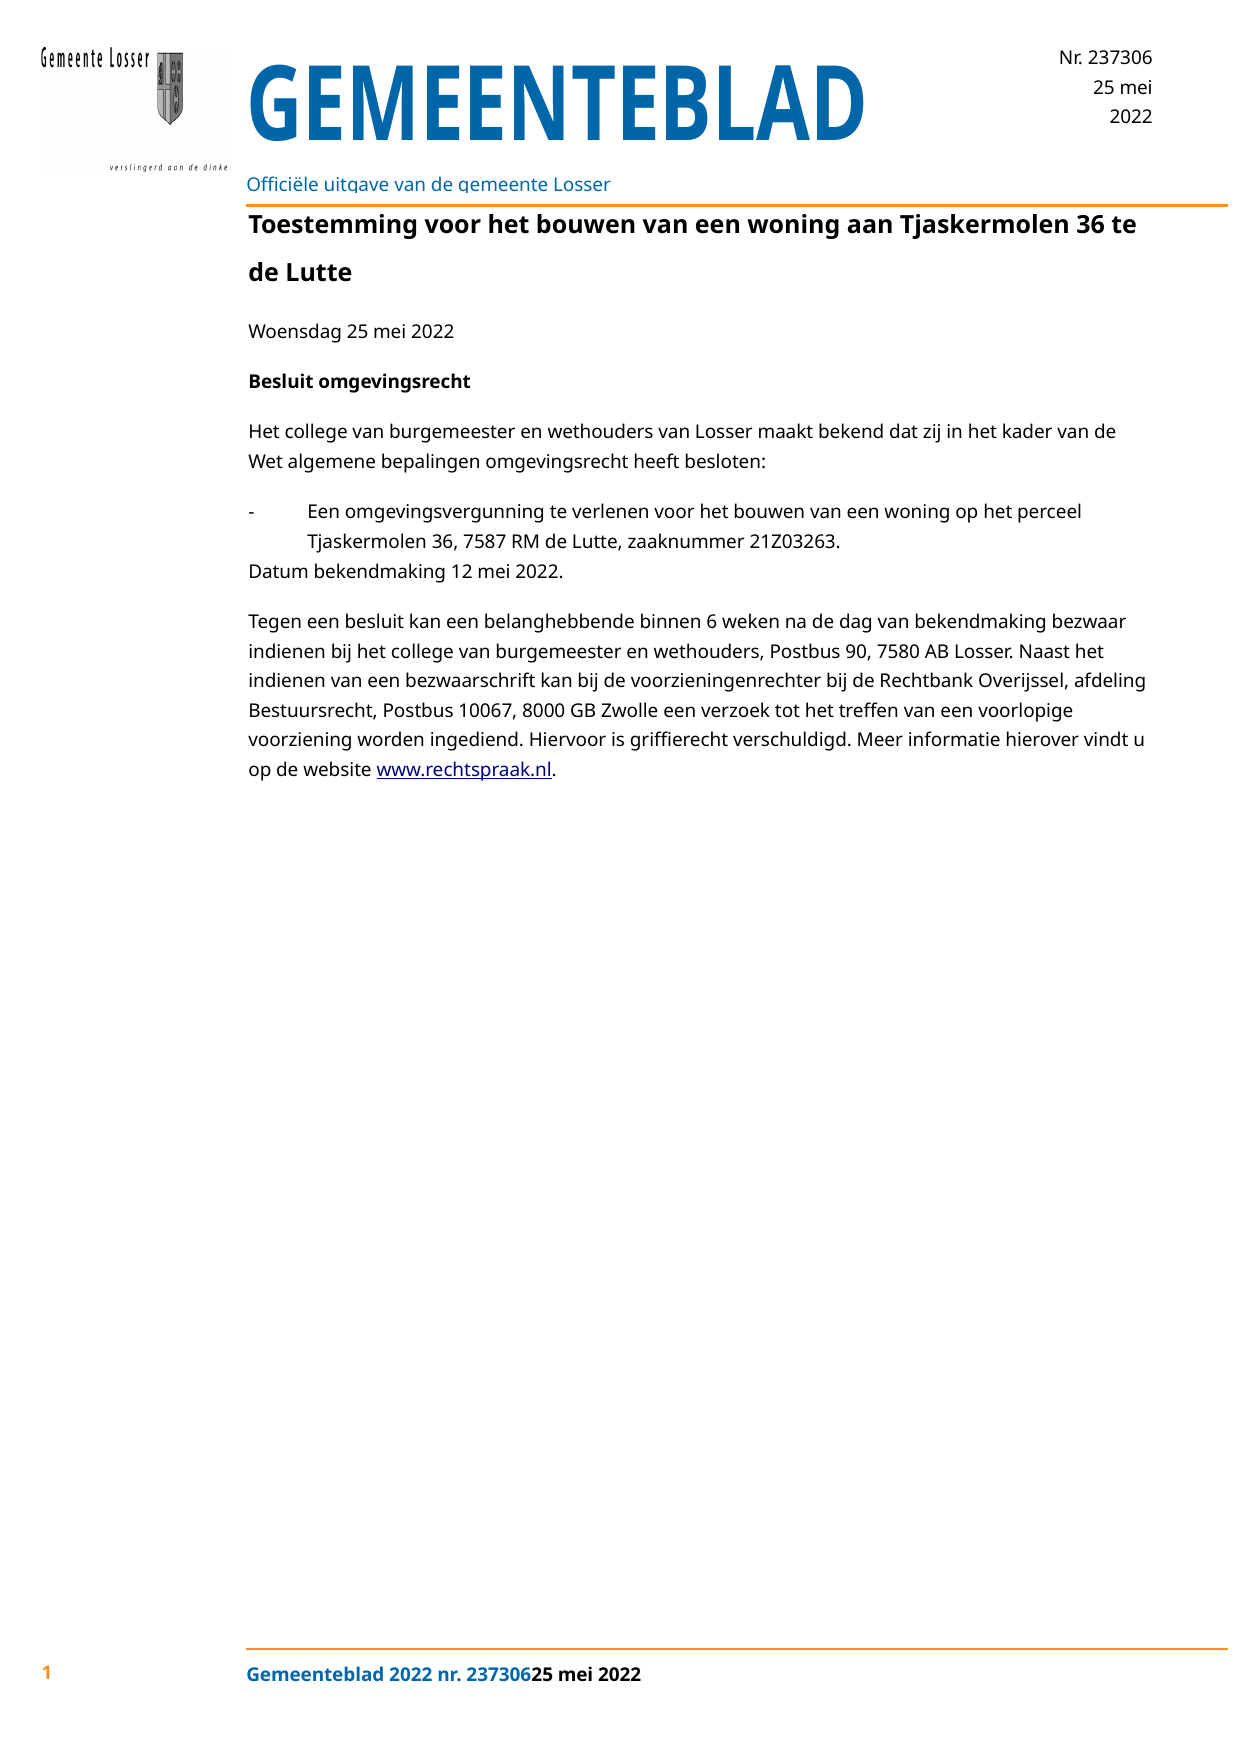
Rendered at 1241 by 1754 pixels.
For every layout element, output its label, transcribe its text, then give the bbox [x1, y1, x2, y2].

text Datum bekendmaking 12 mei 2022. [248, 558, 1152, 584]
text Woensdag 25 mei 2022 [248, 318, 1152, 344]
text Tegen een besluit kan een belanghebbende binnen 6 weken na de dag van bekendmaking bezwaar indienen bij het college van burgemeester en wethouders, Postbus 90, 7580 AB Losser. Naast het indienen van een bezwaarschrift kan bij de voorzieningenrechter bij de Rechtbank Overijssel, afdeling Bestuursrecht, Postbus 10067, 8000 GB Zwolle een verzoek tot het treffen van een voorlopige voorziening worden ingediend. Hiervoor is griffierecht verschuldigd. Meer informatie hierover vindt u op de website www.rechtspraak.nl. [248, 608, 1152, 782]
list Een omgevingsvergunning te verlenen voor het bouwen van een woning op het perceel Tjaskermolen 36, 7587 RM de Lutte, zaaknummer 21Z03263. [248, 499, 1152, 554]
picture [41, 47, 231, 172]
text Besluit omgevingsrecht [248, 368, 1152, 394]
text Toestemming voor het bouwen van een woning aan Tjaskermolen 36 te de Lutte [248, 207, 1152, 288]
text Het college van burgemeester en wethouders van Losser maakt bekend dat zij in het kader van de Wet algemene bepalingen omgevingsrecht heeft besloten: [248, 419, 1152, 474]
